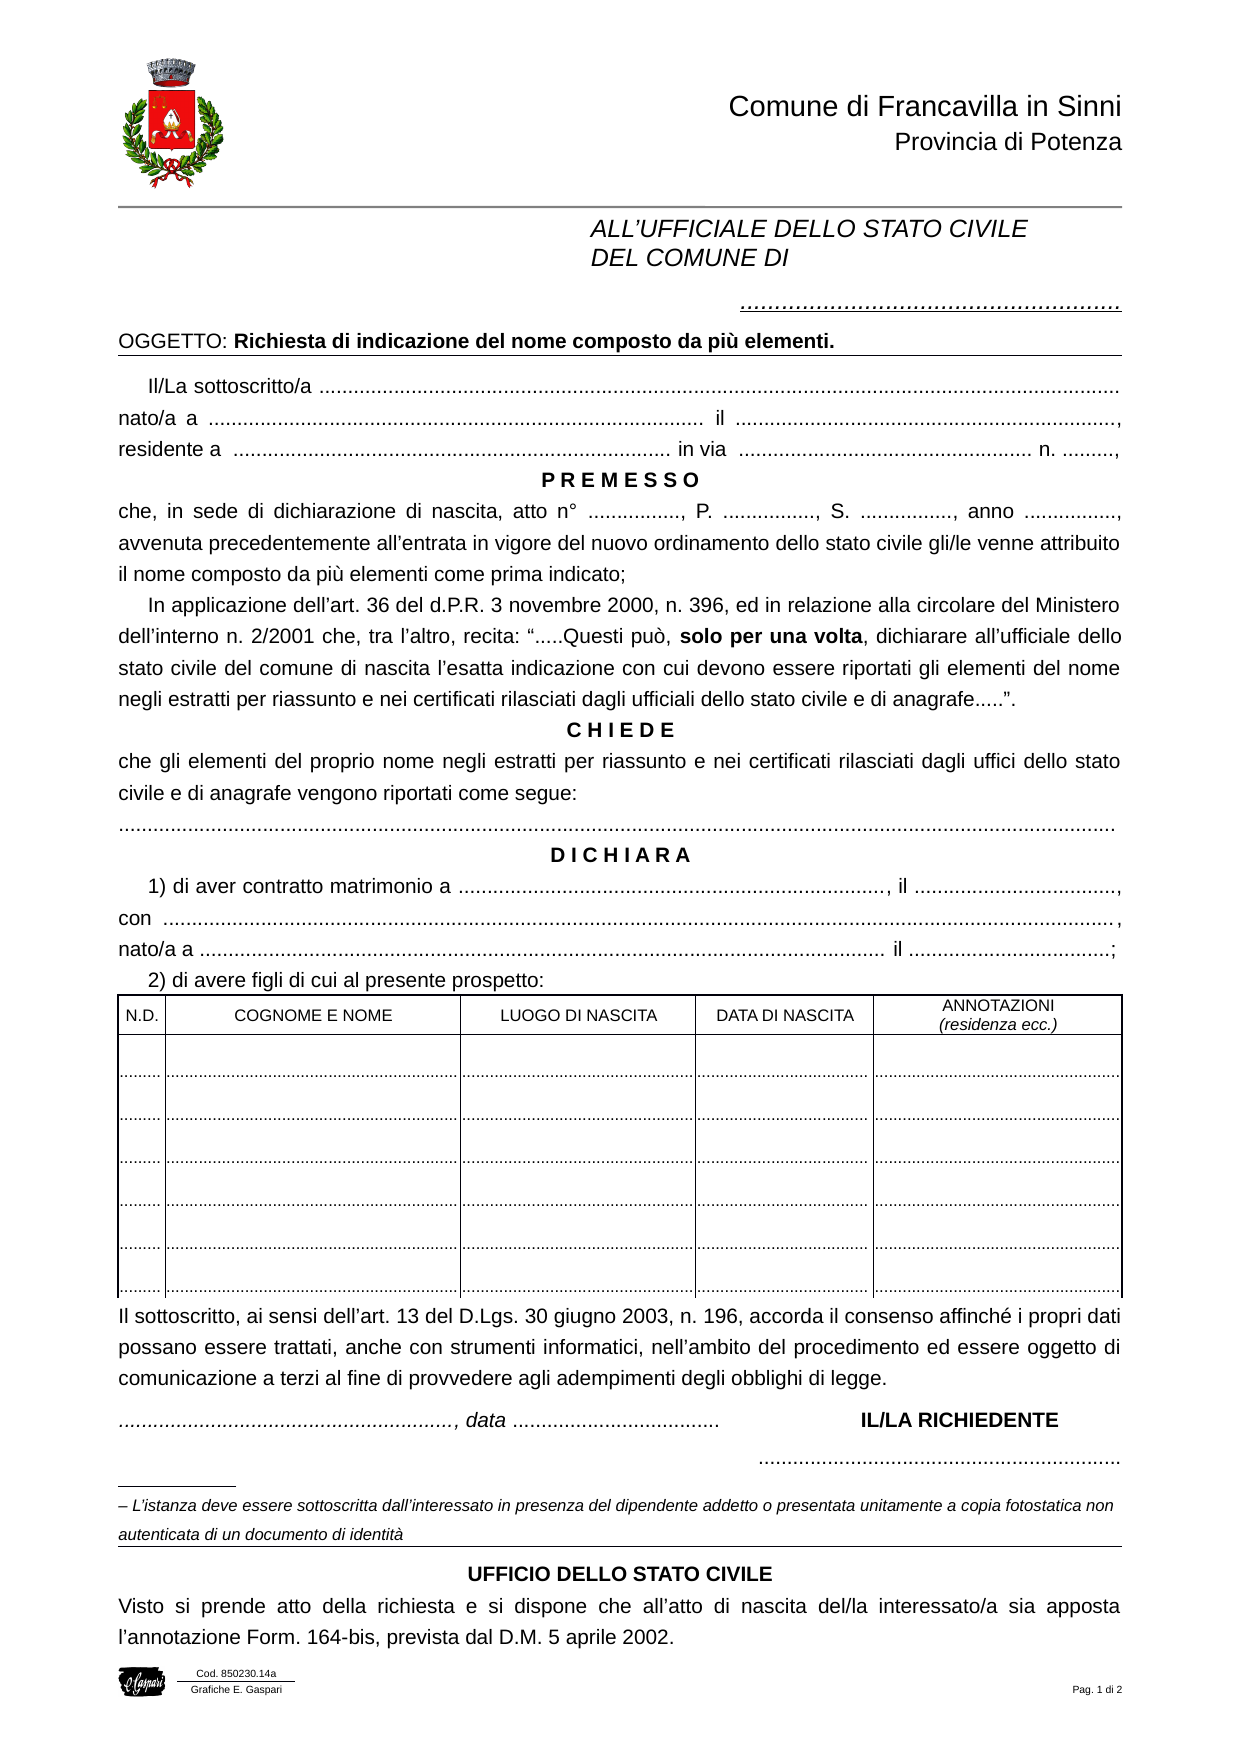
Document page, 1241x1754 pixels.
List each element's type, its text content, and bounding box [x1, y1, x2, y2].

text ....................................................... [591, 286, 1122, 315]
text ............................................................... [118, 1445, 1122, 1469]
text 1) di aver contratto matrimonio a .........................................................................., il ..................................., con ....................................................................................................................................................................., nato/a a ....................................................................................................................... il ...................................; [118, 869, 1122, 962]
text – L’istanza deve essere sottoscritta dall’interessato in presenza del dipendente addetto o presentata unitamente a copia fotostatica non autenticata di un documento di identità [118, 1496, 1122, 1546]
text D I C H I A R A [118, 837, 1122, 869]
table_header DATA DI NASCITA [696, 996, 873, 1034]
text che, in sede di dichiarazione di nascita, atto n° ................, P. ................, S. ................, anno ................, avvenuta precedentemente all’entrata in vigore del nuovo ordinamento dello stato civile gli/le venne attribuito il nome composto da più elementi come prima indicato; [118, 494, 1122, 587]
table_header N.D. [119, 996, 165, 1034]
text 2) di avere figli di cui al presente prospetto: [118, 962, 1122, 994]
text Comune di Francavilla in Sinni [224, 89, 1122, 122]
text Il sottoscritto, ai sensi dell’art. 13 del D.Lgs. 30 giugno 2003, n. 196, accorda il consenso affinché i propri dati possano essere trattati, anche con strumenti informatici, nell’ambito del procedimento ed essere oggetto di comunicazione a terzi al fine di provvedere agli adempimenti degli obblighi di legge. [118, 1298, 1122, 1392]
table_cell ............................................................... ............................................................... ............................................................... ............................................................... ............................................................... ............................................................... [166, 1035, 460, 1298]
table_header LUOGO DI NASCITA [461, 996, 695, 1034]
text Il/La sottoscritto/a ........................................................................................................................................... nato/a a ...................................................................................... il .................................................................., residente a ............................................................................ in via ................................................... n. ........., [118, 369, 1122, 462]
picture [118, 1666, 166, 1697]
text DEL COMUNE DI [591, 243, 1081, 271]
table_header ANNOTAZIONI (residenza ecc.) [874, 996, 1121, 1034]
subtitle C H I E D E [118, 712, 1122, 744]
text ............................................................................................................................................................................. [118, 806, 1122, 837]
text Visto si prende atto della richiesta e si dispone che all’atto di nascita del/la interessato/a sia apposta l’annotazione Form. 164-bis, prevista dal D.M. 5 aprile 2002. [118, 1588, 1122, 1651]
text ALL’UFFICIALE DELLO STATO CIVILE [591, 214, 1081, 243]
text che gli elementi del proprio nome negli estratti per riassunto e nei certificati rilasciati dagli uffici dello stato civile e di anagrafe vengono riportati come segue: [118, 744, 1122, 806]
table_cell ......... ......... ......... ......... ......... ......... [119, 1035, 165, 1298]
table_cell .................................................. .................................................. .................................................. .................................................. .................................................. .................................................. [461, 1035, 695, 1298]
text OGGETTO: Richiesta di indicazione del nome composto da più elementi. [118, 329, 1122, 355]
table_cell ..................................................... ..................................................... ..................................................... ..................................................... ..................................................... ..................................................... [874, 1035, 1121, 1298]
picture [122, 58, 224, 189]
subtitle P R E M E S S O [118, 462, 1122, 494]
text .........................................................., data .................................... IL/LA RICHIEDENTE [119, 1404, 1122, 1433]
text In applicazione dell’art. 36 del d.P.R. 3 novembre 2000, n. 396, ed in relazione alla circolare del Ministero dell’interno n. 2/2001 che, tra l’altro, recita: “.....Questi può, solo per una volta, dichiarare all’ufficiale dello stato civile del comune di nascita l’esatta indicazione con cui devono essere riportati gli elementi del nome negli estratti per riassunto e nei certificati rilasciati dagli ufficiali dello stato civile e di anagrafe.....”. [118, 587, 1122, 712]
table_cell ..................................... ..................................... ..................................... ..................................... ..................................... ..................................... [696, 1035, 873, 1298]
table_header COGNOME E NOME [166, 996, 460, 1034]
text UFFICIO DELLO STATO CIVILE [118, 1557, 1122, 1588]
text Provincia di Potenza [224, 127, 1122, 156]
